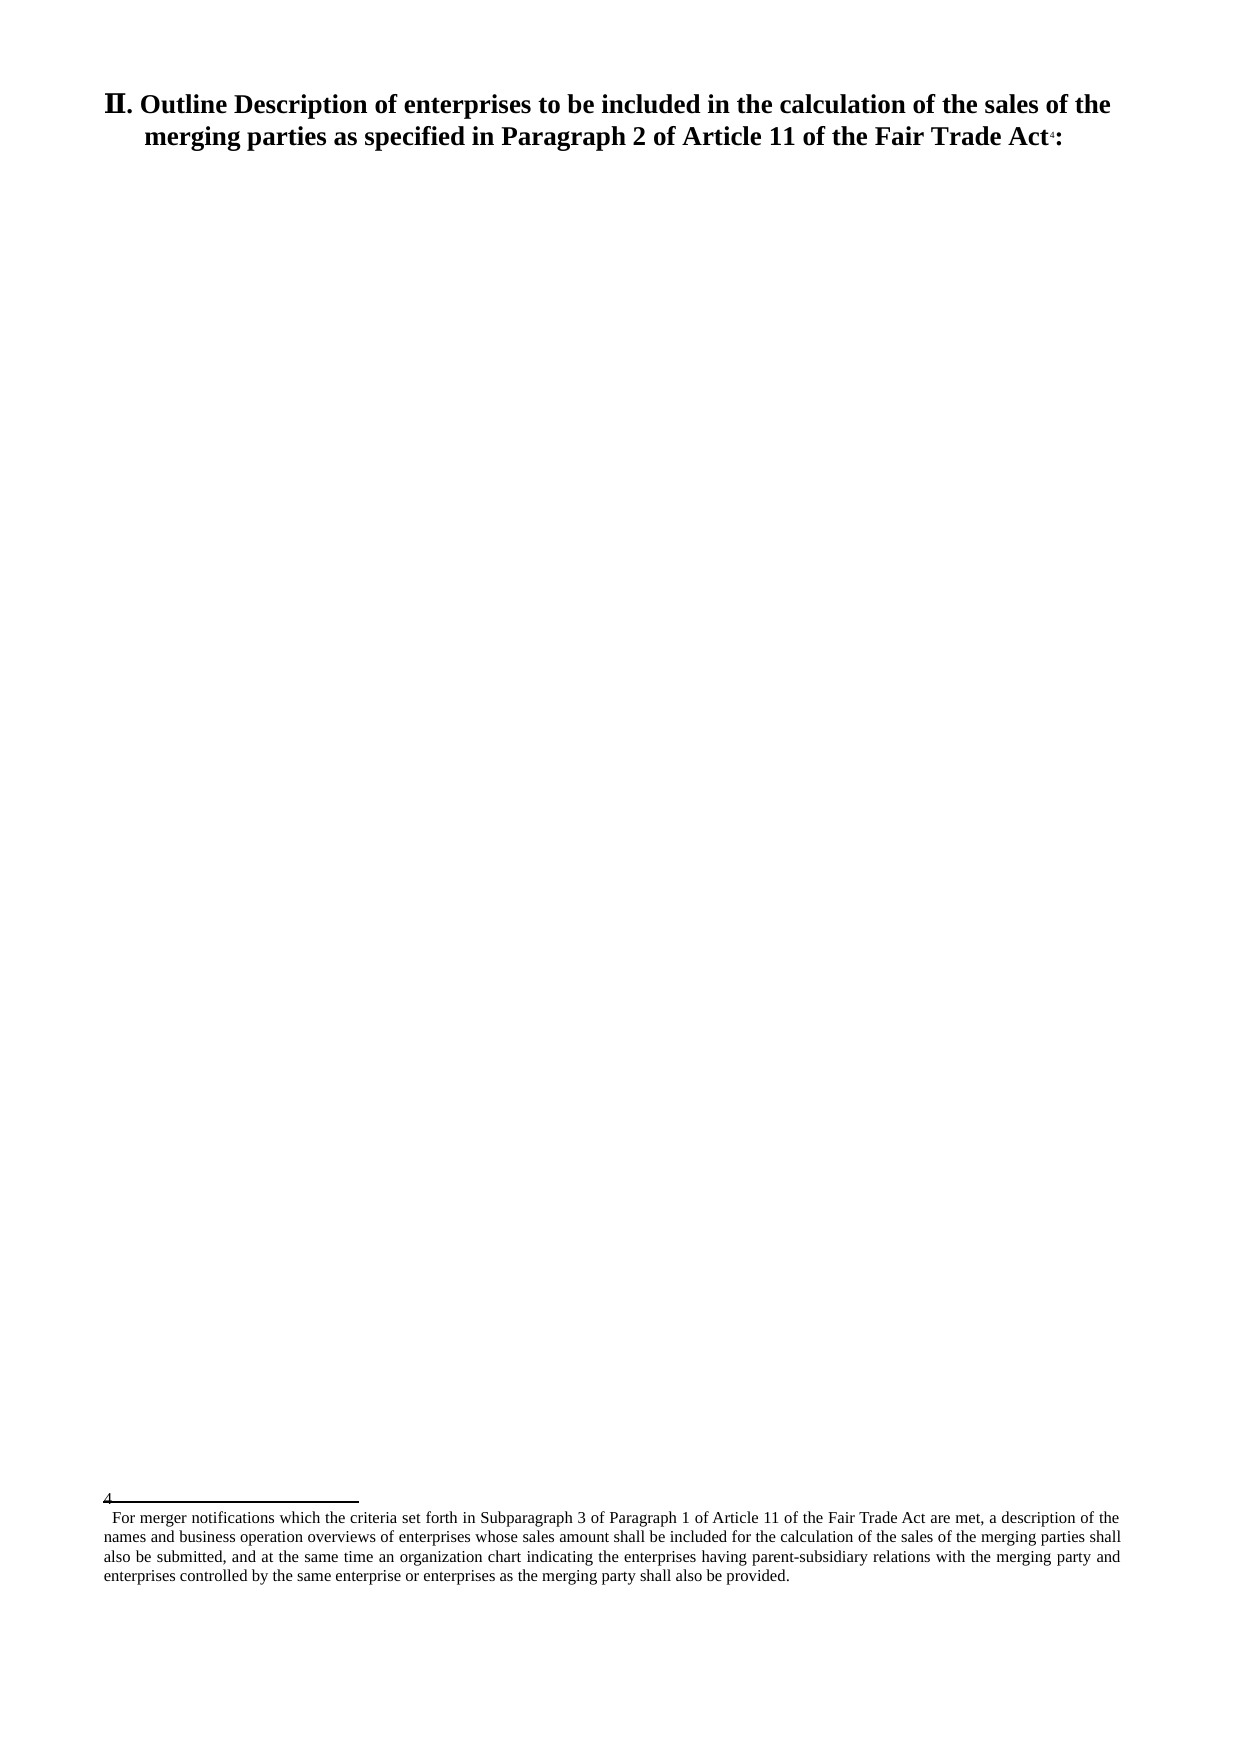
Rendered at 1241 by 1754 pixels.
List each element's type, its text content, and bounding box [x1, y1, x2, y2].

text Ⅱ. Outline Description of enterprises to be included in the calculation of the sales of the merging parties as specified in Paragraph 2 of Article 11 of the Fair Trade Act: [103, 89, 1122, 151]
text For merger notifications which the criteria set forth in Subparagraph 3 of Paragraph 1 of Article 11 of the Fair Trade Act are met, a description of the names and business operation overviews of enterprises whose sales amount shall be included for the calculation of the sales of the merging parties shall also be submitted, and at the same time an organization chart indicating the enterprises having parent-subsidiary relations with the merging party and enterprises controlled by the same enterprise or enterprises as the merging party shall also be provided. [103, 1508, 1122, 1585]
